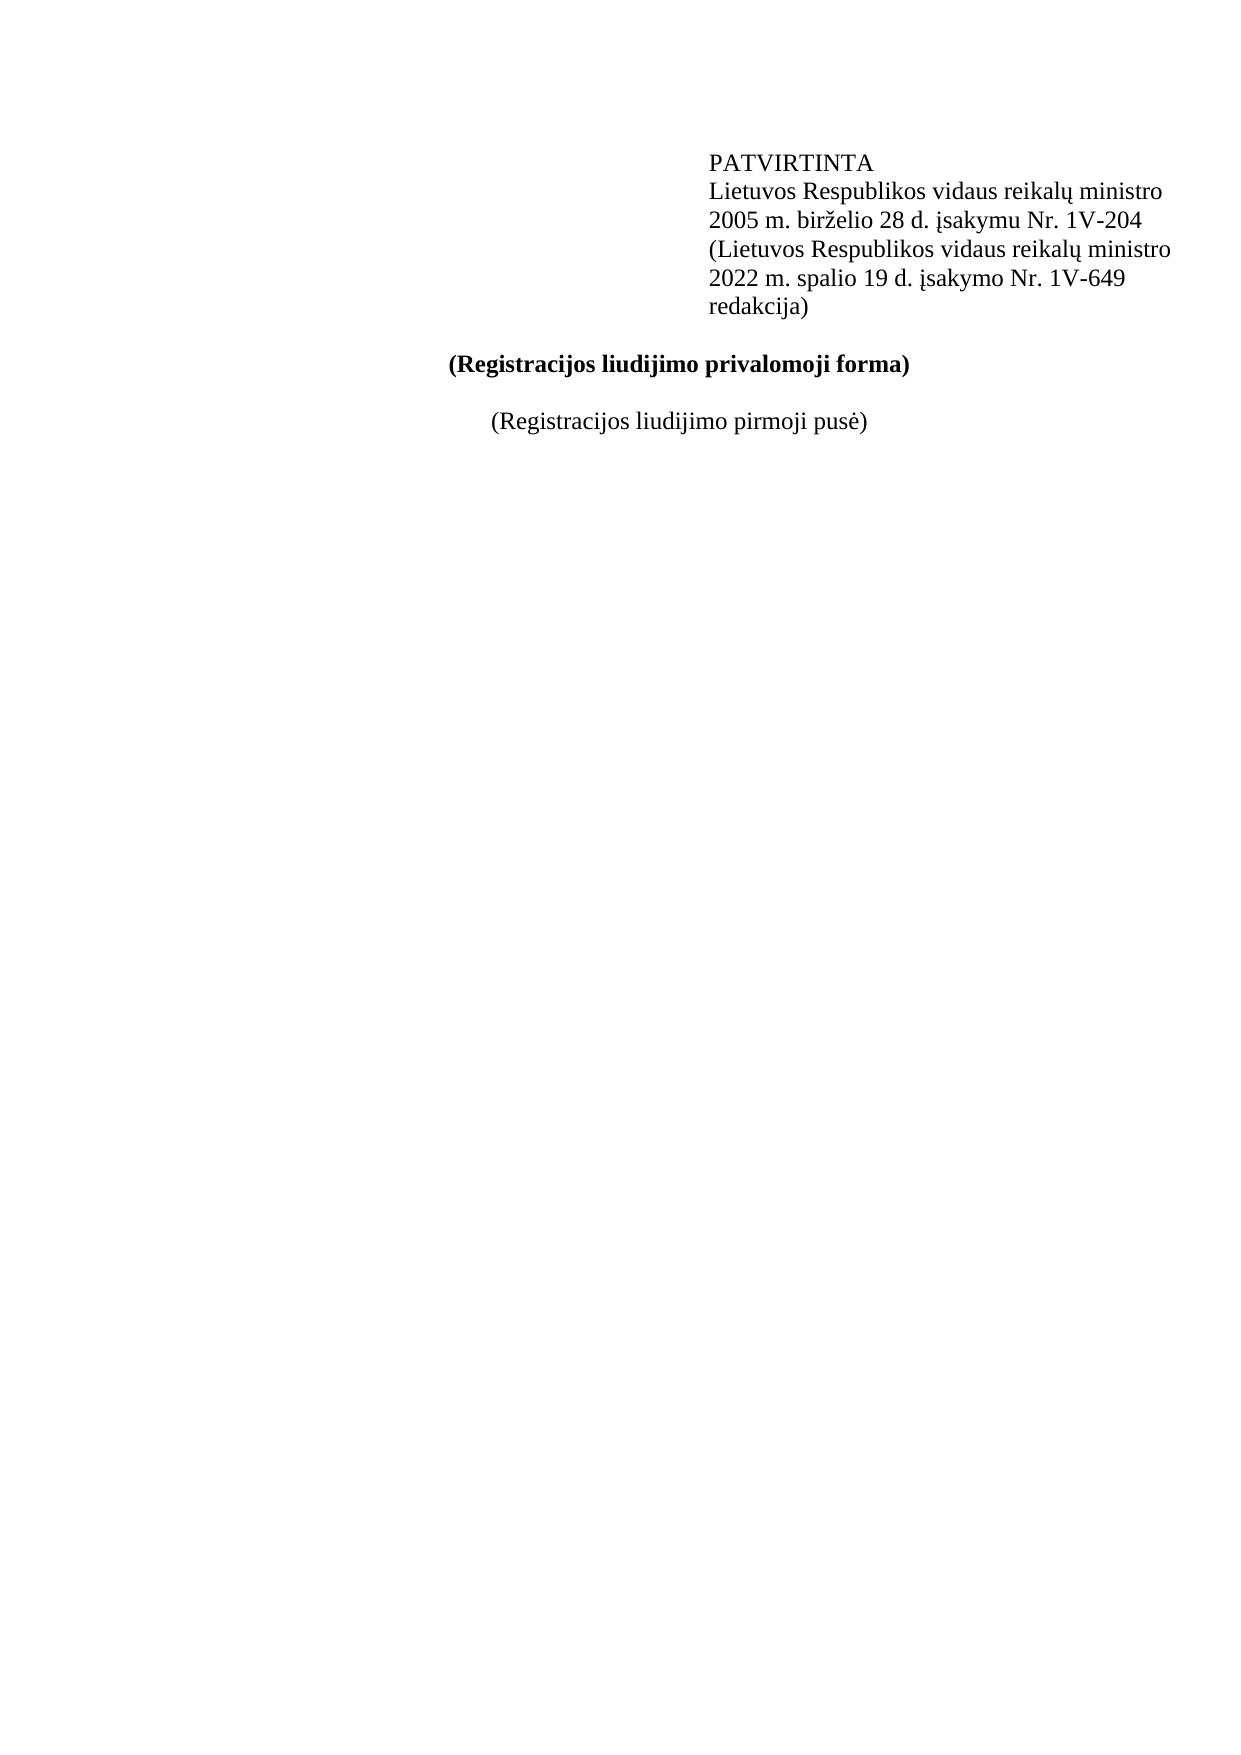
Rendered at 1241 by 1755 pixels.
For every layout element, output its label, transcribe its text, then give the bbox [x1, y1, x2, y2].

text (Lietuvos Respublikos vidaus reikalų ministro [709, 234, 1181, 263]
text 2005 m. birželio 28 d. įsakymu Nr. 1V-204 [709, 205, 1181, 234]
text (Registracijos liudijimo privalomoji forma) [177, 349, 1181, 378]
text PATVIRTINTA [574, 148, 1181, 176]
text Lietuvos Respublikos vidaus reikalų ministro [709, 176, 1181, 205]
text (Registracijos liudijimo pirmoji pusė) [177, 406, 1181, 435]
text redakcija) [709, 291, 1181, 320]
text 2022 m. spalio 19 d. įsakymo Nr. 1V-649 [709, 263, 1181, 291]
